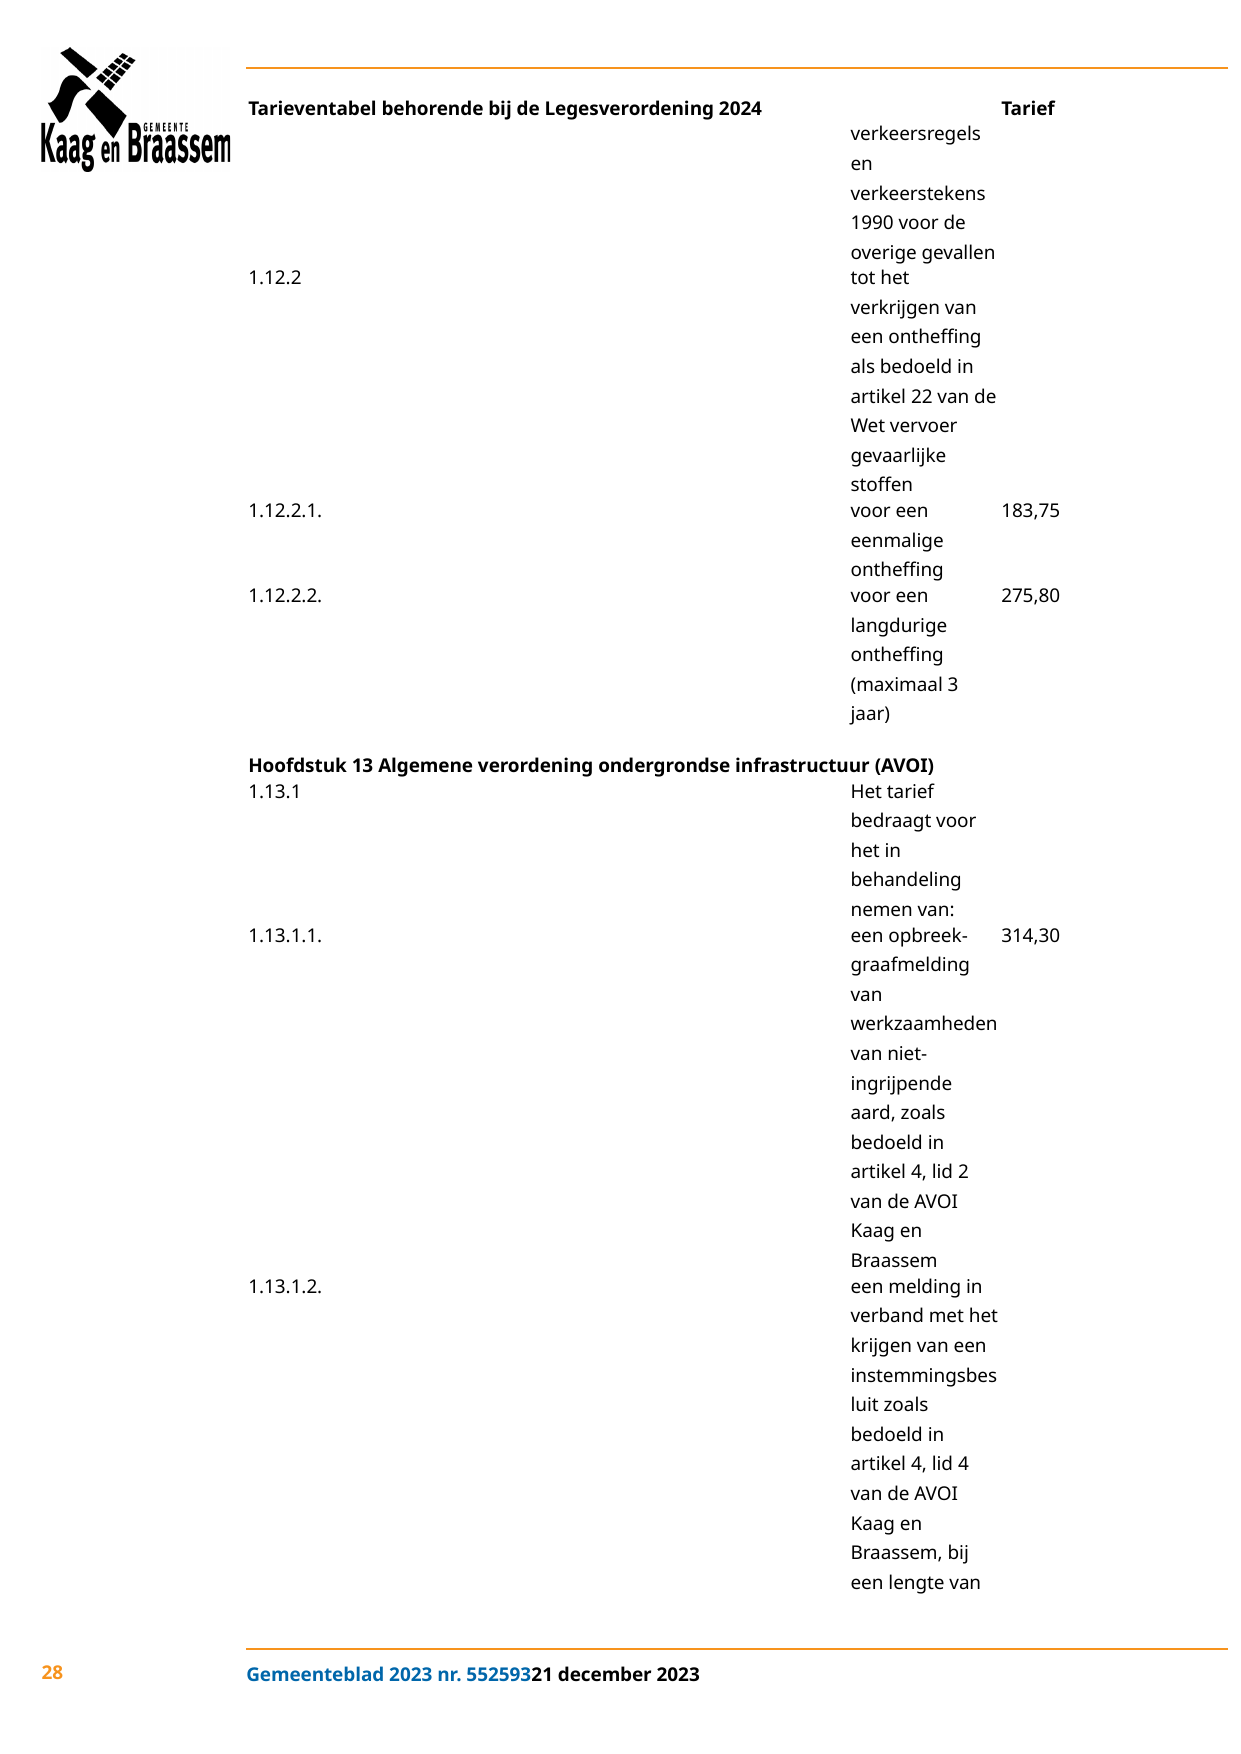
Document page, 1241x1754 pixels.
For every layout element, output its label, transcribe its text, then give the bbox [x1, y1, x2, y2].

table_cell voor een eenmalige ontheffing [850, 498, 1001, 582]
table_cell 1.13.1 [248, 778, 850, 922]
table_cell Het tarief bedraagt voor het in behandeling nemen van: [850, 778, 1001, 922]
table_cell een melding in verband met het krijgen van een instemmingsbesluit zoals bedoeld in artikel 4, lid 4 van de AVOI Kaag en Braassem, bij een lengte van [850, 1273, 1001, 1594]
table_cell Hoofdstuk 13 Algemene verordening ondergrondse infrastructuur (AVOI) [248, 752, 1152, 778]
table_cell tot het verkrijgen van een ontheffing als bedoeld in artikel 22 van de Wet vervoer gevaarlijke stoffen [850, 265, 1001, 497]
table_cell [1001, 1273, 1152, 1594]
table_cell 1.12.2 [248, 265, 850, 497]
table_cell 275,80 [1001, 582, 1152, 726]
table_header Tarieventabel behorende bij de Legesverordening 2024 [248, 95, 1001, 121]
table_cell 1.12.2.1. [248, 498, 850, 582]
table_cell [1001, 265, 1152, 497]
table_cell [248, 121, 850, 264]
table_cell 183,75 [1001, 498, 1152, 582]
table_cell verkeersregels en verkeerstekens 1990 voor de overige gevallen [850, 121, 1001, 264]
table_cell [248, 726, 1152, 752]
table_cell 1.13.1.1. [248, 922, 850, 1273]
table_cell voor een langdurige ontheffing (maximaal 3 jaar) [850, 582, 1001, 726]
picture [41, 47, 231, 172]
table_cell 1.12.2.2. [248, 582, 850, 726]
table_cell 314,30 [1001, 922, 1152, 1273]
table_cell [1001, 121, 1152, 264]
table_header Tarief [1001, 95, 1152, 121]
table_cell 1.13.1.2. [248, 1273, 850, 1594]
table_cell [1001, 778, 1152, 922]
table_cell een opbreek-graafmelding van werkzaamheden van niet-ingrijpende aard, zoals bedoeld in artikel 4, lid 2 van de AVOI Kaag en Braassem [850, 922, 1001, 1273]
